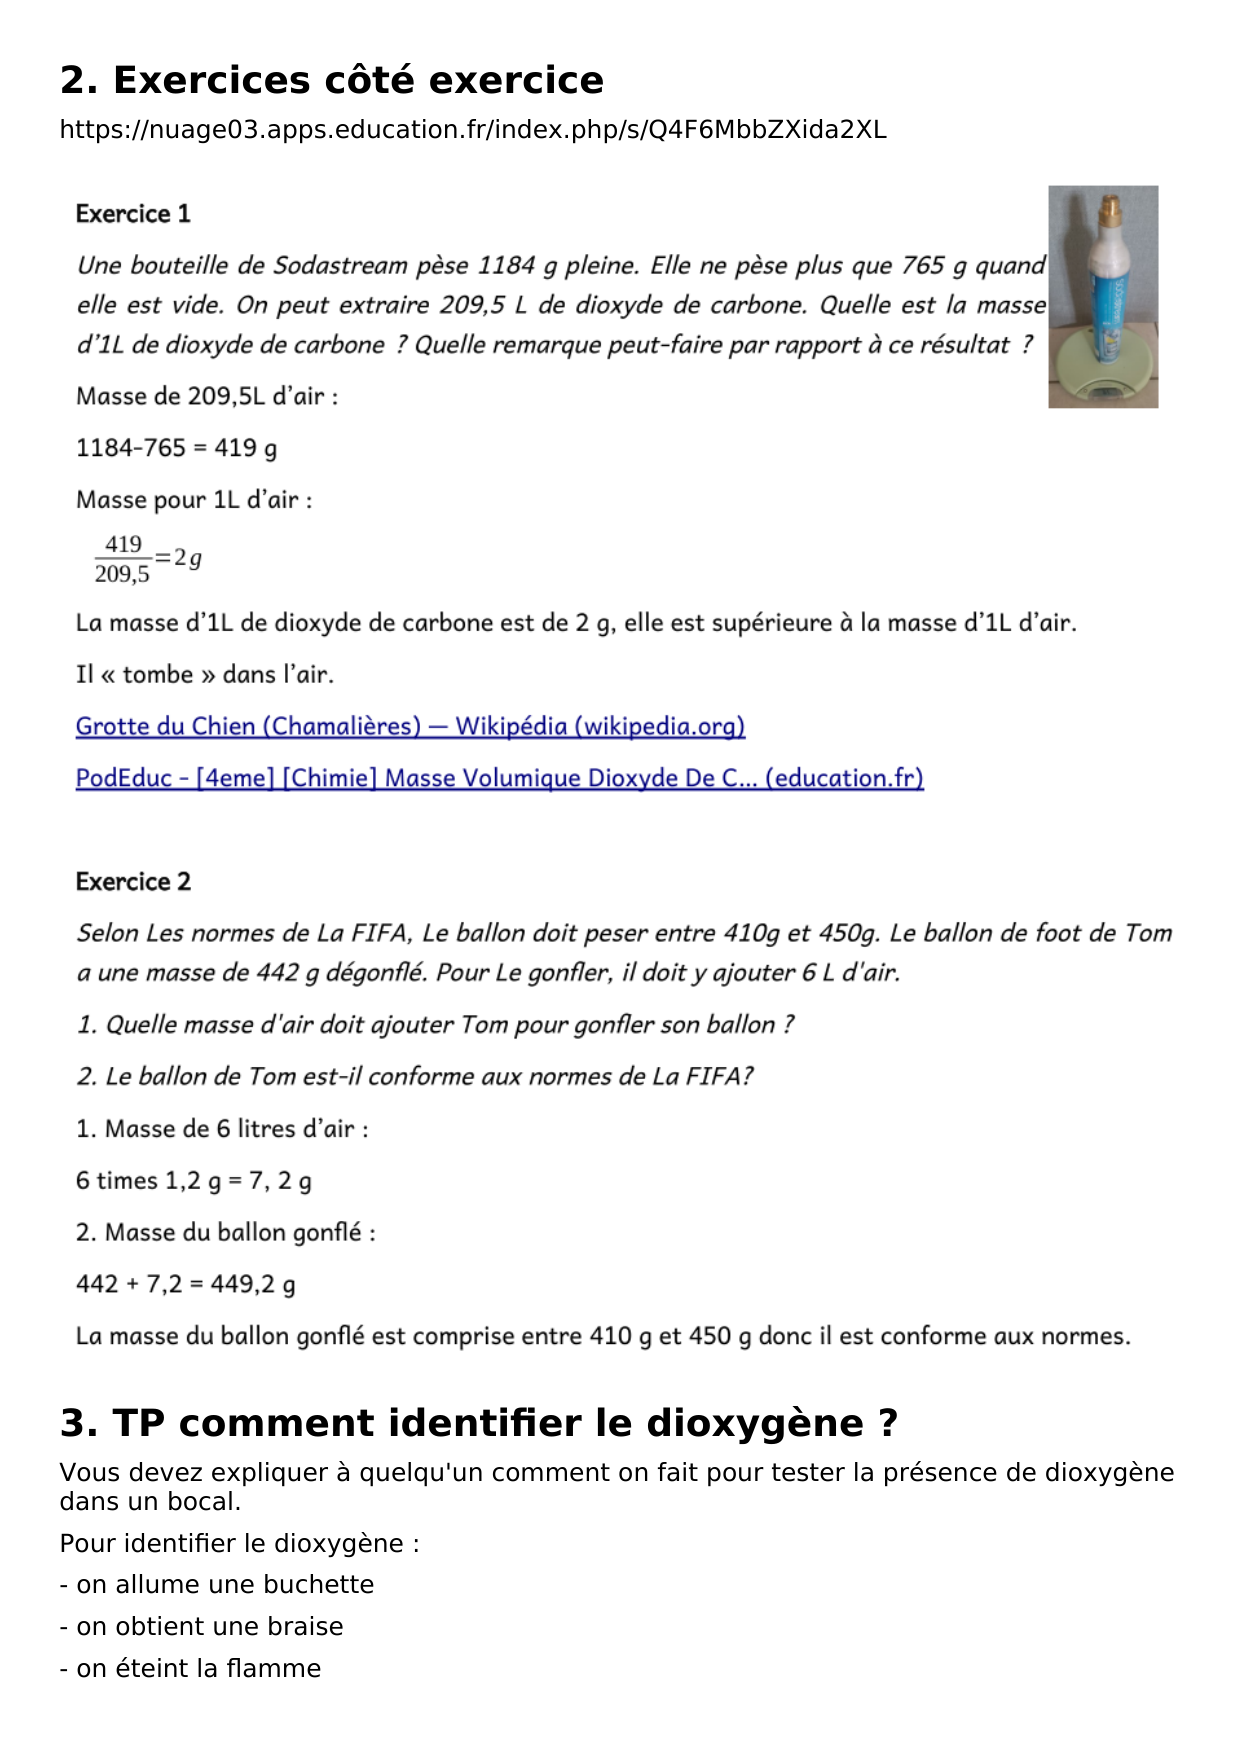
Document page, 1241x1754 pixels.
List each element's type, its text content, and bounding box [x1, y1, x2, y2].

text - on éteint la flamme [59, 1654, 1181, 1683]
text https://nuage03.apps.education.fr/index.php/s/Q4F6MbbZXida2XL [59, 115, 1181, 144]
text Pour identifier le dioxygène : [59, 1529, 1181, 1558]
picture [59, 156, 1182, 1365]
text - on obtient une braise [59, 1612, 1181, 1641]
subtitle 3. TP comment identifier le dioxygène ? [59, 1402, 1181, 1445]
text Vous devez expliquer à quelqu'un comment on fait pour tester la présence de dioxygène dans un bocal. [59, 1458, 1181, 1516]
subtitle 2. Exercices côté exercice [59, 59, 1181, 103]
text - on allume une buchette [59, 1570, 1181, 1599]
